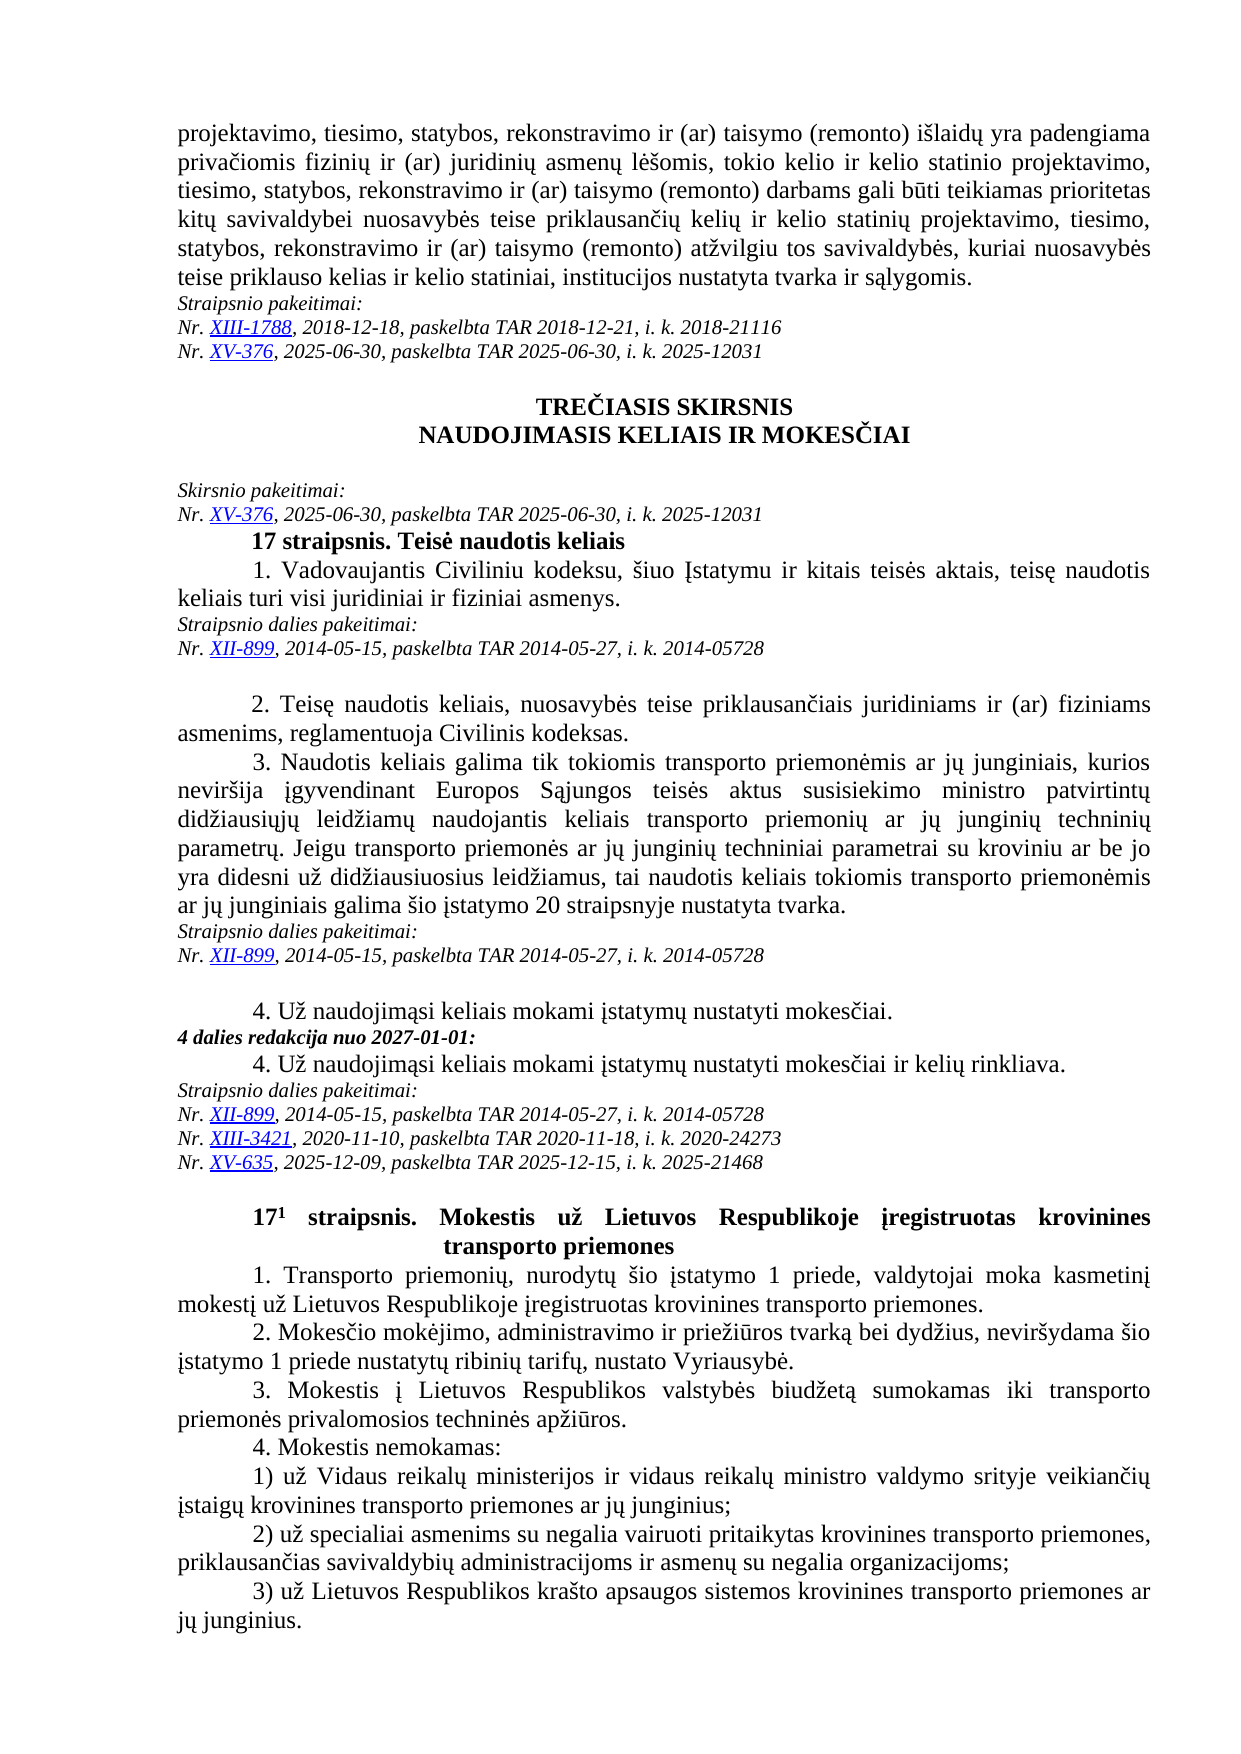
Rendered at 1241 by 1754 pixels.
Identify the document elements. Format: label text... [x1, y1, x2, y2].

text TREČIASIS SKIRSNIS [177, 392, 1152, 420]
text 4. Mokestis nemokamas: [177, 1432, 1152, 1461]
text NAUDOJIMASIS KELIAIS IR MOKESČIAI [177, 420, 1152, 449]
text 17 straipsnis. Teisė naudotis keliais [177, 526, 1152, 555]
text Nr. XV-635, 2025-12-09, paskelbta TAR 2025-12-15, i. k. 2025-21468 [177, 1150, 1152, 1174]
text Nr. XV-376, 2025-06-30, paskelbta TAR 2025-06-30, i. k. 2025-12031 [177, 339, 1152, 363]
text 3) už Lietuvos Respublikos krašto apsaugos sistemos krovinines transporto priemones ar jų junginius. [177, 1576, 1152, 1634]
text 1. Transporto priemonių, nurodytų šio įstatymo 1 priede, valdytojai moka kasmetinį mokestį už Lietuvos Respublikoje įregistruotas krovinines transporto priemones. [177, 1260, 1152, 1317]
text Nr. XII-899, 2014-05-15, paskelbta TAR 2014-05-27, i. k. 2014-05728 [177, 636, 1152, 660]
text 4. Už naudojimąsi keliais mokami įstatymų nustatyti mokesčiai ir kelių rinkliava. [177, 1049, 1152, 1077]
text 2) už specialiai asmenims su negalia vairuoti pritaikytas krovinines transporto priemones, priklausančias savivaldybių administracijoms ir asmenų su negalia organizacijoms; [177, 1519, 1152, 1576]
text 3. Naudotis keliais galima tik tokiomis transporto priemonėmis ar jų junginiais, kurios neviršija įgyvendinant Europos Sąjungos teisės aktus susisiekimo ministro patvirtintų didžiausiųjų leidžiamų naudojantis keliais transporto priemonių ar jų junginių techninių parametrų. Jeigu transporto priemonės ar jų junginių techniniai parametrai su kroviniu ar be jo yra didesni už didžiausiuosius leidžiamus, tai naudotis keliais tokiomis transporto priemonėmis ar jų junginiais galima šio įstatymo 20 straipsnyje nustatyta tvarka. [177, 747, 1152, 919]
text Nr. XII-899, 2014-05-15, paskelbta TAR 2014-05-27, i. k. 2014-05728 [177, 943, 1152, 967]
text 4. Už naudojimąsi keliais mokami įstatymų nustatyti mokesčiai. [177, 996, 1152, 1025]
text 171 straipsnis. Mokestis už Lietuvos Respublikoje įregistruotas krovinines transporto priemones [252, 1202, 1152, 1260]
text Skirsnio pakeitimai: [177, 478, 1152, 502]
text Nr. XIII-3421, 2020-11-10, paskelbta TAR 2020-11-18, i. k. 2020-24273 [177, 1126, 1152, 1150]
text Straipsnio dalies pakeitimai: [177, 919, 1152, 943]
text 4 dalies redakcija nuo 2027-01-01: [177, 1025, 1152, 1049]
text Straipsnio pakeitimai: [177, 291, 1152, 315]
text projektavimo, tiesimo, statybos, rekonstravimo ir (ar) taisymo (remonto) išlaidų yra padengiama privačiomis fizinių ir (ar) juridinių asmenų lėšomis, tokio kelio ir kelio statinio projektavimo, tiesimo, statybos, rekonstravimo ir (ar) taisymo (remonto) darbams gali būti teikiamas prioritetas kitų savivaldybei nuosavybės teise priklausančių kelių ir kelio statinių projektavimo, tiesimo, statybos, rekonstravimo ir (ar) taisymo (remonto) atžvilgiu tos savivaldybės, kuriai nuosavybės teise priklauso kelias ir kelio statiniai, institucijos nustatyta tvarka ir sąlygomis. [177, 118, 1152, 291]
text 2. Mokesčio mokėjimo, administravimo ir priežiūros tvarką bei dydžius, neviršydama šio įstatymo 1 priede nustatytų ribinių tarifų, nustato Vyriausybė. [177, 1317, 1152, 1375]
text Nr. XV-376, 2025-06-30, paskelbta TAR 2025-06-30, i. k. 2025-12031 [177, 502, 1152, 526]
text 3. Mokestis į Lietuvos Respublikos valstybės biudžetą sumokamas iki transporto priemonės privalomosios techninės apžiūros. [177, 1375, 1152, 1432]
text Straipsnio dalies pakeitimai: [177, 612, 1152, 636]
text 2. Teisę naudotis keliais, nuosavybės teise priklausančiais juridiniams ir (ar) fiziniams asmenims, reglamentuoja Civilinis kodeksas. [177, 689, 1152, 747]
text Nr. XII-899, 2014-05-15, paskelbta TAR 2014-05-27, i. k. 2014-05728 [177, 1102, 1152, 1126]
text Nr. XIII-1788, 2018-12-18, paskelbta TAR 2018-12-21, i. k. 2018-21116 [177, 315, 1152, 339]
text 1. Vadovaujantis Civiliniu kodeksu, šiuo Įstatymu ir kitais teisės aktais, teisę naudotis keliais turi visi juridiniai ir fiziniai asmenys. [177, 555, 1152, 612]
text 1) už Vidaus reikalų ministerijos ir vidaus reikalų ministro valdymo srityje veikiančių įstaigų krovinines transporto priemones ar jų junginius; [177, 1461, 1152, 1519]
text Straipsnio dalies pakeitimai: [177, 1077, 1152, 1102]
